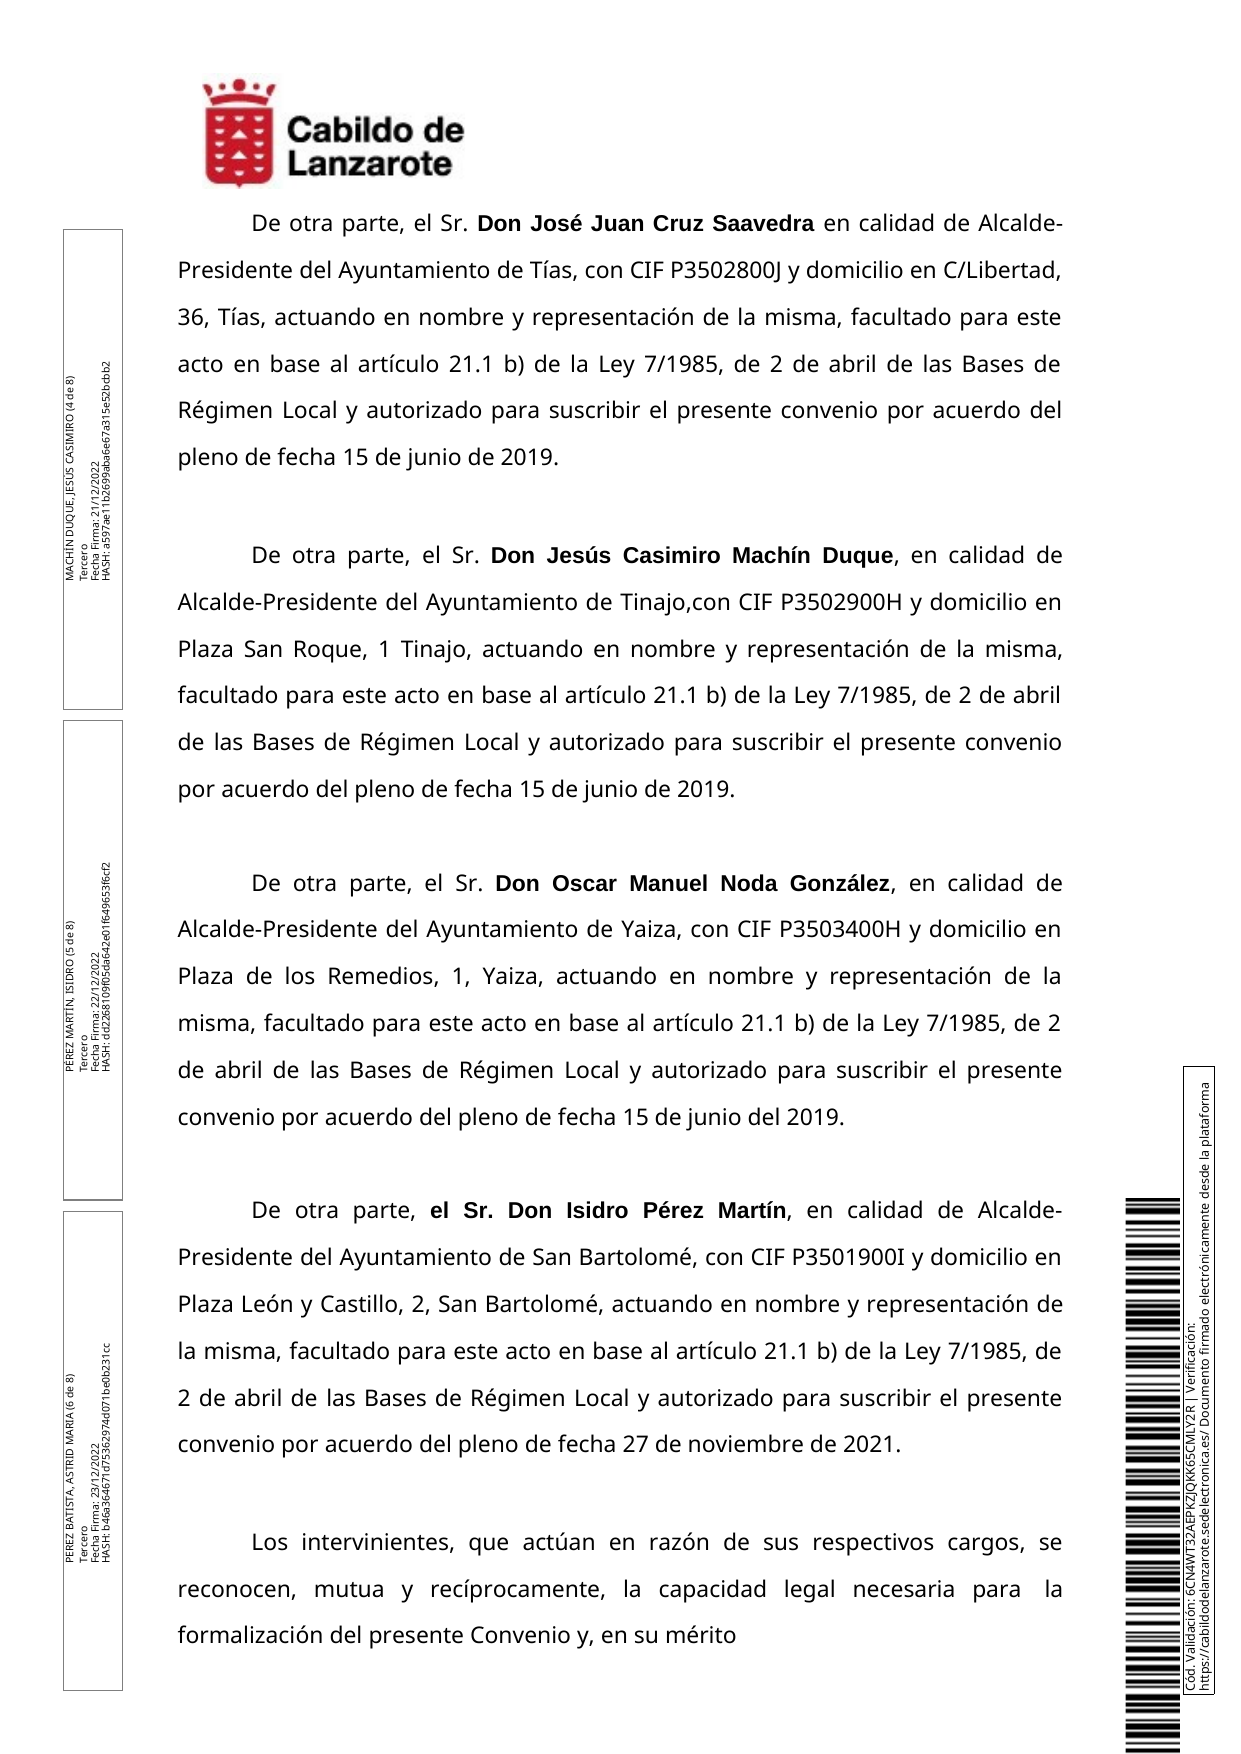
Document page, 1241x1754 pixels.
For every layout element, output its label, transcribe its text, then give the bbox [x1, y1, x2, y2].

text De otra parte, el Sr. Don Jesús Casimiro Machín Duque, en calidad de Alcalde-Presidente del Ayuntamiento de Tinajo,con CIF P3502900H y domicilio en Plaza San Roque, 1 Tinajo, actuando en nombre y representación de la misma, facultado para este acto en base al artículo 21.1 b) de la Ley 7/1985, de 2 de abril de las Bases de Régimen Local y autorizado para suscribir el presente convenio por acuerdo del pleno de fecha 15 de junio de 2019. [177, 539, 1063, 804]
text De otra parte, el Sr. Don Isidro Pérez Martín, en calidad de Alcalde-Presidente del Ayuntamiento de San Bartolomé, con CIF P3501900I y domicilio en Plaza León y Castillo, 2, San Bartolomé, actuando en nombre y representación de la misma, facultado para este acto en base al artículo 21.1 b) de la Ley 7/1985, de 2 de abril de las Bases de Régimen Local y autorizado para suscribir el presente convenio por acuerdo del pleno de fecha 27 de noviembre de 2021. [177, 1194, 1063, 1459]
text Fecha Firma: 21/12/2022 [89, 357, 100, 709]
picture [1125, 1198, 1180, 1754]
picture [201, 73, 466, 189]
text De otra parte, el Sr. Don José Juan Cruz Saavedra en calidad de Alcalde- Presidente del Ayuntamiento de Tías, con CIF P3502800J y domicilio en C/Libertad, 36, Tías, actuando en nombre y representación de la misma, facultado para este acto en base al artículo 21.1 b) de la Ley 7/1985, de 2 de abril de las Bases de Régimen Local y autorizado para suscribir el presente convenio por acuerdo del pleno de fecha 15 de junio de 2019. [177, 207, 1063, 473]
text Los intervinientes, que actúan en razón de sus respectivos cargos, se reconocen, mutua y recíprocamente, la capacidad legal necesaria para la formalización del presente Convenio y, en su mérito [177, 1526, 1063, 1651]
text Fecha Firma: 22/12/2022 [89, 848, 100, 1199]
text Cód. Validación: 6CN4WT32AEPKZJQKK65CMLY2R | Verificación: https://cabildodelanzarote.sedelectronica.es/ Documento firmado electrónicamente desde la plataforma esPublico Gestiona | Página 2 de 12 [1184, 1068, 1211, 1693]
text Fecha Firma: 23/12/2022 [89, 1338, 100, 1690]
text HASH: b46a364671d75362974d071be0b231cc [100, 1338, 111, 1690]
text PEREZ BATISTA, ASTRID MARIA (6 de 8) [64, 1338, 75, 1690]
text MACHÍN DUQUE, JESÚS CASIMIRO (4 de 8) [64, 357, 75, 709]
text Tercero [79, 848, 89, 1199]
text HASH: a597ae11b2699aba6e67a315e52bcbb2 [100, 357, 111, 709]
text De otra parte, el Sr. Don Oscar Manuel Noda González, en calidad de Alcalde-Presidente del Ayuntamiento de Yaiza, con CIF P3503400H y domicilio en Plaza de los Remedios, 1, Yaiza, actuando en nombre y representación de la misma, facultado para este acto en base al artículo 21.1 b) de la Ley 7/1985, de 2 de abril de las Bases de Régimen Local y autorizado para suscribir el presente convenio por acuerdo del pleno de fecha 15 de junio del 2019. [177, 866, 1063, 1132]
text Tercero [79, 357, 89, 709]
text PÉREZ MARTÍN, ISIDRO (5 de 8) [64, 848, 75, 1199]
text HASH: dd2268109f05da642e01f649653f6cf2 [100, 848, 111, 1199]
text Tercero [79, 1338, 89, 1690]
